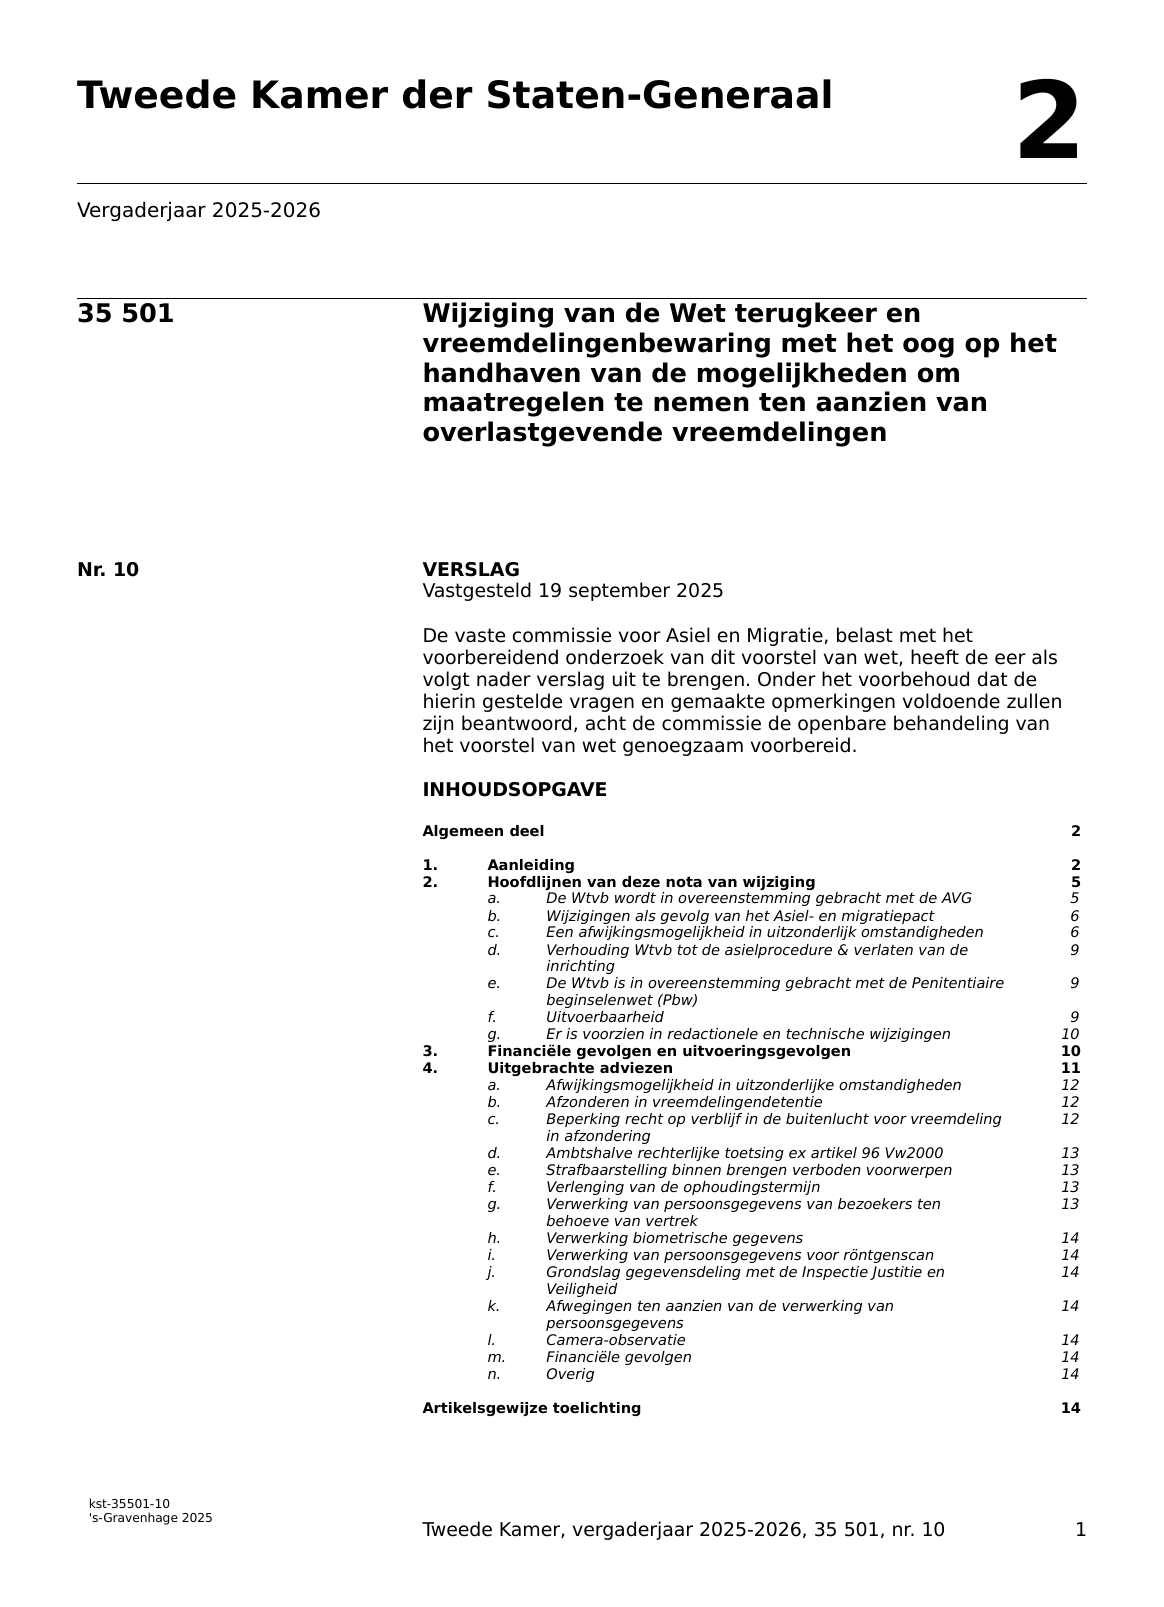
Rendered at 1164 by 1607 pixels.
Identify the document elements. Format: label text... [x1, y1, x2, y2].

table_cell [422, 1366, 481, 1383]
table_cell Afwegingen ten aanzien van de verwerking van persoonsgegevens [540, 1298, 1013, 1332]
table_cell 12 [1013, 1094, 1087, 1111]
table_cell [422, 1179, 481, 1196]
table_cell [422, 975, 481, 1009]
table_cell [422, 1077, 481, 1094]
subtitle INHOUDSOPGAVE [422, 779, 1087, 801]
table_cell [422, 1145, 481, 1162]
table_cell [1013, 840, 1087, 856]
table_cell Uitgebrachte adviezen [481, 1060, 1013, 1077]
table_cell Financiële gevolgen [540, 1349, 1013, 1366]
text Vastgesteld 19 september 2025 [422, 580, 1087, 602]
table_cell Verlenging van de ophoudingstermijn [540, 1179, 1013, 1196]
table_cell Ambtshalve rechterlijke toetsing ex artikel 96 Vw2000 [540, 1145, 1013, 1162]
table_cell h. [481, 1230, 540, 1247]
table_cell a. [481, 1077, 540, 1094]
table_cell g. [481, 1196, 540, 1230]
table_cell De Wtvb wordt in overeenstemming gebracht met de AVG [540, 890, 1013, 907]
table_cell 10 [1013, 1043, 1087, 1060]
table_cell [422, 840, 481, 856]
table_cell b. [481, 1094, 540, 1111]
table_cell [422, 1094, 481, 1111]
table_cell 9 [1013, 975, 1087, 1009]
table_cell 14 [1013, 1400, 1087, 1417]
table_cell 14 [1013, 1298, 1087, 1332]
table_cell Verhouding Wtvb tot de asielprocedure & verlaten van de inrichting [540, 941, 1013, 975]
table_cell 14 [1013, 1332, 1087, 1349]
table_cell [422, 1247, 481, 1264]
table_cell m. [481, 1349, 540, 1366]
table_cell 13 [1013, 1162, 1087, 1179]
table_cell b. [481, 908, 540, 924]
table_cell Strafbaarstelling binnen brengen verboden voorwerpen [540, 1162, 1013, 1179]
table_cell 2. [422, 874, 481, 890]
table_cell Aanleiding [481, 856, 1013, 873]
table_cell 13 [1013, 1179, 1087, 1196]
table_cell 14 [1013, 1366, 1087, 1383]
table_cell g. [481, 1026, 540, 1043]
text 's-Gravenhage 2025 [88, 1511, 323, 1525]
table_cell 2 [1013, 856, 1087, 873]
table_cell 6 [1013, 924, 1087, 941]
table_cell [422, 890, 481, 907]
table_cell k. [481, 1298, 540, 1332]
table_cell 14 [1013, 1349, 1087, 1366]
table_cell 9 [1013, 1009, 1087, 1026]
table_cell 4. [422, 1060, 481, 1077]
table_cell c. [481, 1111, 540, 1145]
table_cell d. [481, 1145, 540, 1162]
table_cell Verwerking van persoonsgegevens van bezoekers ten behoeve van vertrek [540, 1196, 1013, 1230]
table_cell j. [481, 1264, 540, 1298]
table_cell [422, 941, 481, 975]
table_cell Artikelsgewijze toelichting [422, 1400, 1013, 1417]
table_cell Een afwijkingsmogelijkheid in uitzonderlijk omstandigheden [540, 924, 1013, 941]
text kst-35501-10 [88, 1497, 323, 1511]
table_cell De Wtvb is in overeenstemming gebracht met de Penitentiaire beginselenwet (Pbw) [540, 975, 1013, 1009]
table_cell Beperking recht op verblijf in de buitenlucht voor vreemdeling in afzondering [540, 1111, 1013, 1145]
table_cell 13 [1013, 1196, 1087, 1230]
table_cell [422, 1026, 481, 1043]
table_cell [540, 1383, 1013, 1400]
table_cell [422, 1009, 481, 1026]
table_cell 14 [1013, 1264, 1087, 1298]
table_cell 3. [422, 1043, 481, 1060]
table_cell Wijzigingen als gevolg van het Asiel- en migratiepact [540, 908, 1013, 924]
table_header 2 [886, 59, 1087, 183]
text De vaste commissie voor Asiel en Migratie, belast met het voorbereidend onderzoek van dit voorstel van wet, heeft de eer als volgt nader verslag uit te brengen. Onder het voorbehoud dat de hierin gestelde vragen en gemaakte opmerkingen voldoende zullen zijn beantwoord, acht de commissie de openbare behandeling van het voorstel van wet genoegzaam voorbereid. [422, 624, 1087, 756]
table_header Algemeen deel [422, 823, 1013, 839]
table_cell [422, 1230, 481, 1247]
table_cell Grondslag gegevensdeling met de Inspectie Justitie en Veiligheid [540, 1264, 1013, 1298]
table_cell f. [481, 1009, 540, 1026]
table_cell l. [481, 1332, 540, 1349]
table_cell n. [481, 1366, 540, 1383]
table_cell 14 [1013, 1230, 1087, 1247]
table_cell 13 [1013, 1145, 1087, 1162]
table_cell a. [481, 890, 540, 907]
table_header 2 [1013, 823, 1087, 839]
table_cell Afzonderen in vreemdelingendetentie [540, 1094, 1013, 1111]
table_cell 5 [1013, 874, 1087, 890]
table_cell [422, 1332, 481, 1349]
table_cell [422, 924, 481, 941]
table_cell [422, 1264, 481, 1298]
table_cell Camera-observatie [540, 1332, 1013, 1349]
table_cell Verwerking van persoonsgegevens voor röntgenscan [540, 1247, 1013, 1264]
table_cell Financiële gevolgen en uitvoeringsgevolgen [481, 1043, 1013, 1060]
table_cell e. [481, 975, 540, 1009]
table_cell 1. [422, 856, 481, 873]
table_cell [540, 840, 1013, 856]
table_cell [422, 1298, 481, 1332]
table_cell 9 [1013, 941, 1087, 975]
table_cell 14 [1013, 1247, 1087, 1264]
table_cell [422, 908, 481, 924]
table_cell 6 [1013, 908, 1087, 924]
table_cell i. [481, 1247, 540, 1264]
table_cell [1013, 1383, 1087, 1400]
table_cell f. [481, 1179, 540, 1196]
table_cell 11 [1013, 1060, 1087, 1077]
table_cell Vergaderjaar 2025-2026 [77, 184, 1087, 298]
table_cell [481, 1383, 540, 1400]
table_cell [422, 1196, 481, 1230]
table_cell [422, 1383, 481, 1400]
table_cell [422, 1349, 481, 1366]
table_cell Verwerking biometrische gegevens [540, 1230, 1013, 1247]
table_cell 12 [1013, 1111, 1087, 1145]
table_cell 12 [1013, 1077, 1087, 1094]
table_cell [422, 1162, 481, 1179]
table_cell Hoofdlijnen van deze nota van wijziging [481, 874, 1013, 890]
table_cell [422, 1111, 481, 1145]
table_cell c. [481, 924, 540, 941]
table_cell Afwijkingsmogelijkheid in uitzonderlijke omstandigheden [540, 1077, 1013, 1094]
table_cell 10 [1013, 1026, 1087, 1043]
table_cell Overig [540, 1366, 1013, 1383]
table_header Tweede Kamer der Staten-Generaal [77, 59, 886, 183]
table_cell Uitvoerbaarheid [540, 1009, 1013, 1026]
subtitle 35 501 Wijziging van de Wet terugkeer en vreemdelingenbewaring met het oog op het handhaven van de mogelijkheden om maatregelen te nemen ten aanzien van overlastgevende vreemdelingen [77, 299, 1087, 447]
table_cell d. [481, 941, 540, 975]
table_cell [481, 840, 540, 856]
table_cell e. [481, 1162, 540, 1179]
table_cell Er is voorzien in redactionele en technische wijzigingen [540, 1026, 1013, 1043]
table_cell 5 [1013, 890, 1087, 907]
subtitle Nr. 10 VERSLAG [77, 558, 1087, 580]
